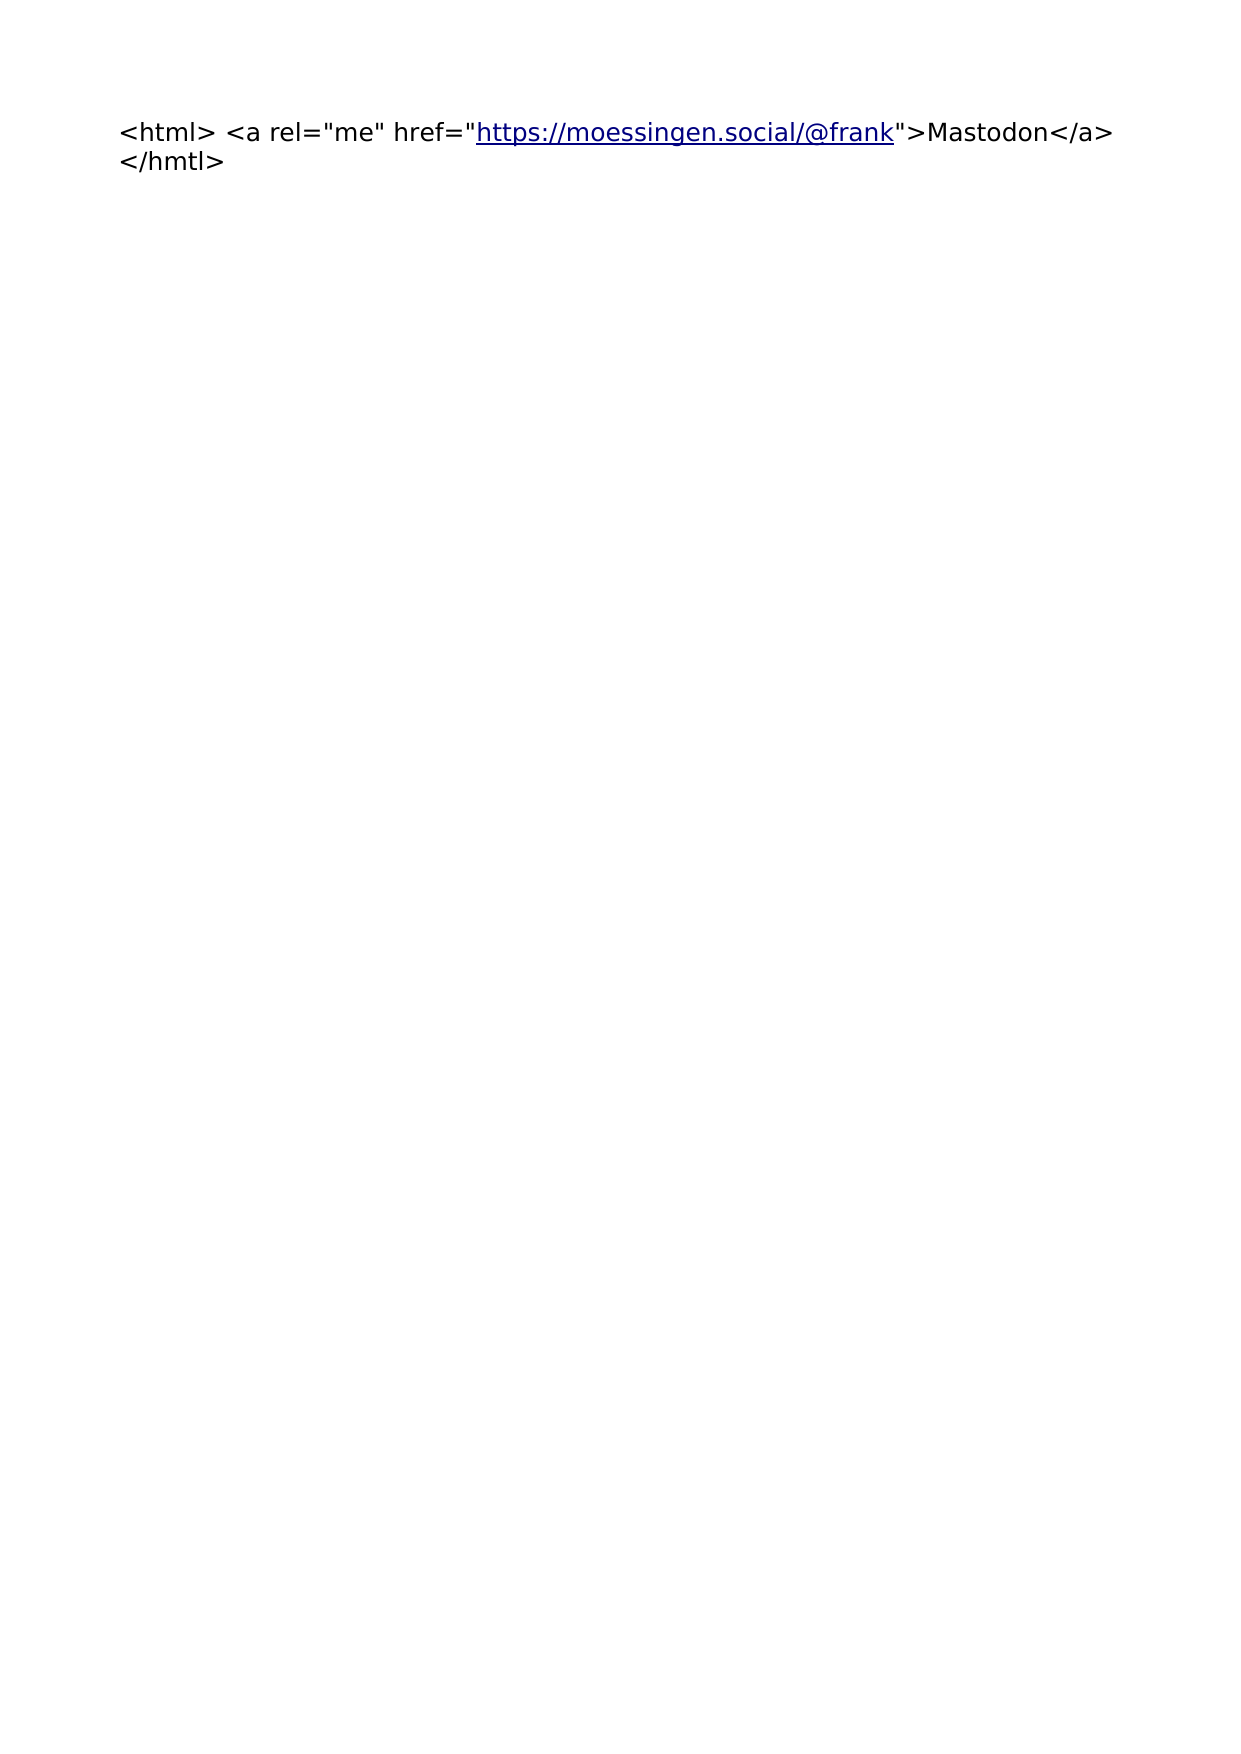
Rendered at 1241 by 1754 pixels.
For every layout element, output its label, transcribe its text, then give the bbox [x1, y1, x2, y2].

text <html> <a rel="me" href="https://moessingen.social/@frank">Mastodon</a> </hmtl> [118, 118, 1122, 176]
